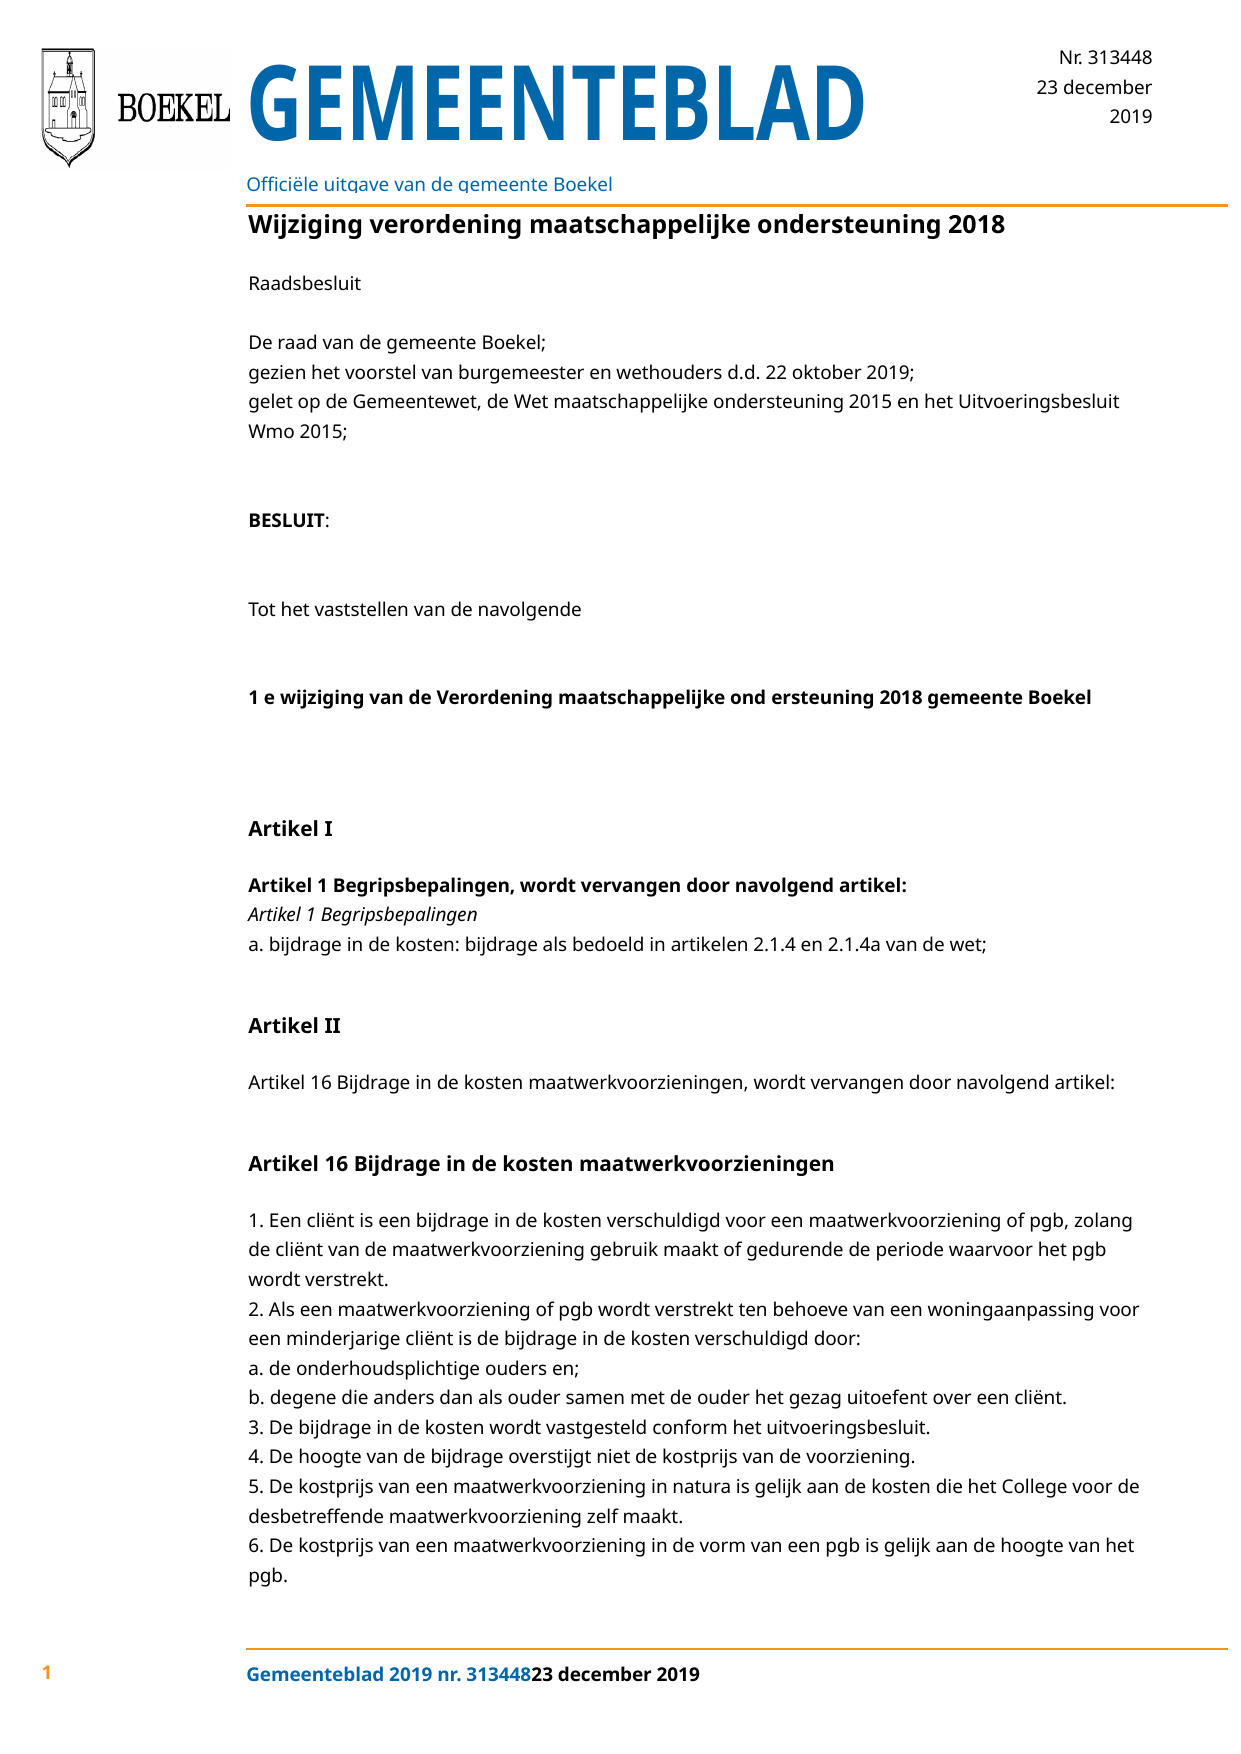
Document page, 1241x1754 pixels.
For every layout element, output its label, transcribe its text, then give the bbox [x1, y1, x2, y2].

text 2. Als een maatwerkvoorziening of pgb wordt verstrekt ten behoeve van een woningaanpassing voor een minderjarige cliënt is de bijdrage in de kosten verschuldigd door: [248, 1296, 1152, 1351]
text 6. De kostprijs van een maatwerkvoorziening in de vorm van een pgb is gelijk aan de hoogte van het pgb. [248, 1532, 1152, 1588]
text Artikel 16 Bijdrage in de kosten maatwerkvoorzieningen [248, 1149, 1152, 1177]
text 5. De kostprijs van een maatwerkvoorziening in natura is gelijk aan de kosten die het College voor de desbetreffende maatwerkvoorziening zelf maakt. [248, 1473, 1152, 1528]
text Artikel 1 Begripsbepalingen, wordt vervangen door navolgend artikel: [248, 872, 1152, 897]
text BESLUIT: [248, 507, 1152, 533]
text a. de onderhoudsplichtige ouders en; [248, 1355, 1152, 1381]
text Artikel 16 Bijdrage in de kosten maatwerkvoorzieningen, wordt vervangen door navolgend artikel: [248, 1069, 1152, 1095]
text 1. Een cliënt is een bijdrage in de kosten verschuldigd voor een maatwerkvoorziening of pgb, zolang de cliënt van de maatwerkvoorziening gebruik maakt of gedurende de periode waarvoor het pgb wordt verstrekt. [248, 1207, 1152, 1292]
text Artikel I [248, 814, 1152, 842]
text Artikel 1 Begripsbepalingen [248, 901, 1152, 927]
text 4. De hoogte van de bijdrage overstijgt niet de kostprijs van de voorziening. [248, 1444, 1152, 1469]
text Wijziging verordening maatschappelijke ondersteuning 2018 [248, 207, 1152, 241]
text 3. De bijdrage in de kosten wordt vastgesteld conform het uitvoeringsbesluit. [248, 1414, 1152, 1440]
text gelet op de Gemeentewet, de Wet maatschappelijke ondersteuning 2015 en het Uitvoeringsbesluit Wmo 2015; [248, 389, 1152, 444]
text 1 e wijziging van de Verordening maatschappelijke ond ersteuning 2018 gemeente Boekel [248, 684, 1152, 710]
text Raadsbesluit [248, 270, 1152, 296]
text Artikel II [248, 1011, 1152, 1039]
text a. bijdrage in de kosten: bijdrage als bedoeld in artikelen 2.1.4 en 2.1.4a van de wet; [248, 931, 1152, 957]
picture [41, 47, 231, 172]
text b. degene die anders dan als ouder samen met de ouder het gezag uitoefent over een cliënt. [248, 1384, 1152, 1410]
text De raad van de gemeente Boekel; [248, 329, 1152, 355]
text gezien het voorstel van burgemeester en wethouders d.d. 22 oktober 2019; [248, 359, 1152, 385]
text Tot het vaststellen van de navolgende [248, 596, 1152, 621]
